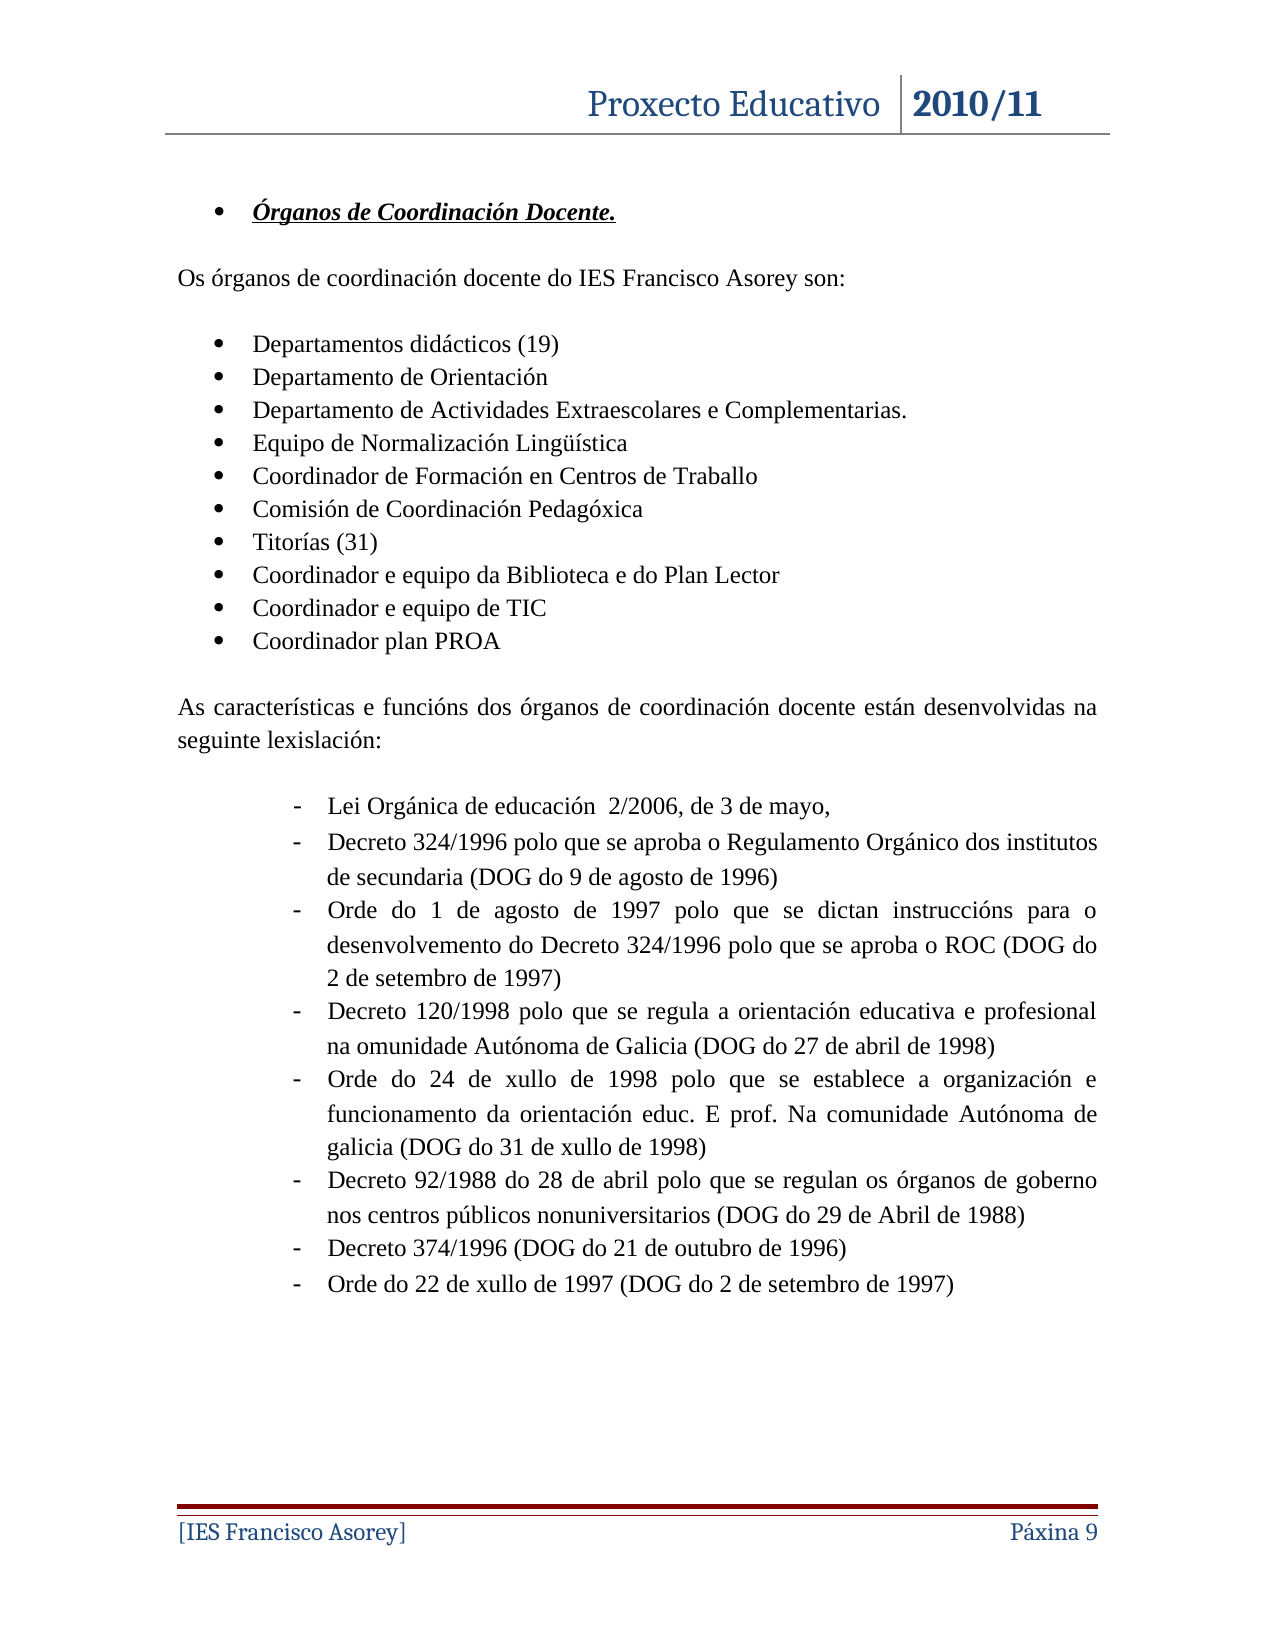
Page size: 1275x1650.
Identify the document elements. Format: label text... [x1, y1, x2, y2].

list Lei Orgánica de educación 2/2006, de 3 de mayo, [290, 791, 1098, 822]
list Decreto 374/1996 (DOG do 21 de outubro de 1996) [289, 1233, 1098, 1264]
list Orde do 1 de agosto de 1997 polo que se dictan instruccións para o desenvolvemento do Decreto 324/1996 polo que se aproba o ROC (DOG do 2 de setembro de 1997) [289, 895, 1098, 992]
list Coordinador e equipo da Biblioteca e do Plan Lector [214, 560, 1098, 589]
list Decreto 120/1998 polo que se regula a orientación educativa e profesional na omunidade Autónoma de Galicia (DOG do 27 de abril de 1998) [289, 996, 1098, 1060]
list Comisión de Coordinación Pedagóxica [214, 494, 1098, 523]
list Decreto 92/1988 do 28 de abril polo que se regulan os órganos de goberno nos centros públicos nonuniversitarios (DOG do 29 de Abril de 1988) [289, 1165, 1098, 1229]
list Coordinador de Formación en Centros de Traballo [214, 461, 1098, 490]
list Orde do 22 de xullo de 1997 (DOG do 2 de setembro de 1997) [289, 1269, 1098, 1300]
list Órganos de Coordinación Docente. [215, 197, 1098, 226]
text Os órganos de coordinación docente do IES Francisco Asorey son: [177, 263, 1098, 292]
list Departamentos didácticos (19) [214, 329, 1098, 358]
list Departamento de Orientación [214, 362, 1098, 391]
list Titorías (31) [214, 527, 1098, 556]
list Departamento de Actividades Extraescolares e Complementarias. [214, 395, 1098, 424]
list Coordinador plan PROA [214, 626, 1098, 655]
text As características e funcións dos órganos de coordinación docente están desenvolvidas na seguinte lexislación: [177, 692, 1098, 754]
list Coordinador e equipo de TIC [214, 593, 1098, 622]
list Equipo de Normalización Lingüística [214, 428, 1098, 457]
list Decreto 324/1996 polo que se aproba o Regulamento Orgánico dos institutos de secundaria (DOG do 9 de agosto de 1996) [289, 827, 1098, 891]
list Orde do 24 de xullo de 1998 polo que se establece a organización e funcionamento da orientación educ. E prof. Na comunidade Autónoma de galicia (DOG do 31 de xullo de 1998) [289, 1064, 1098, 1161]
